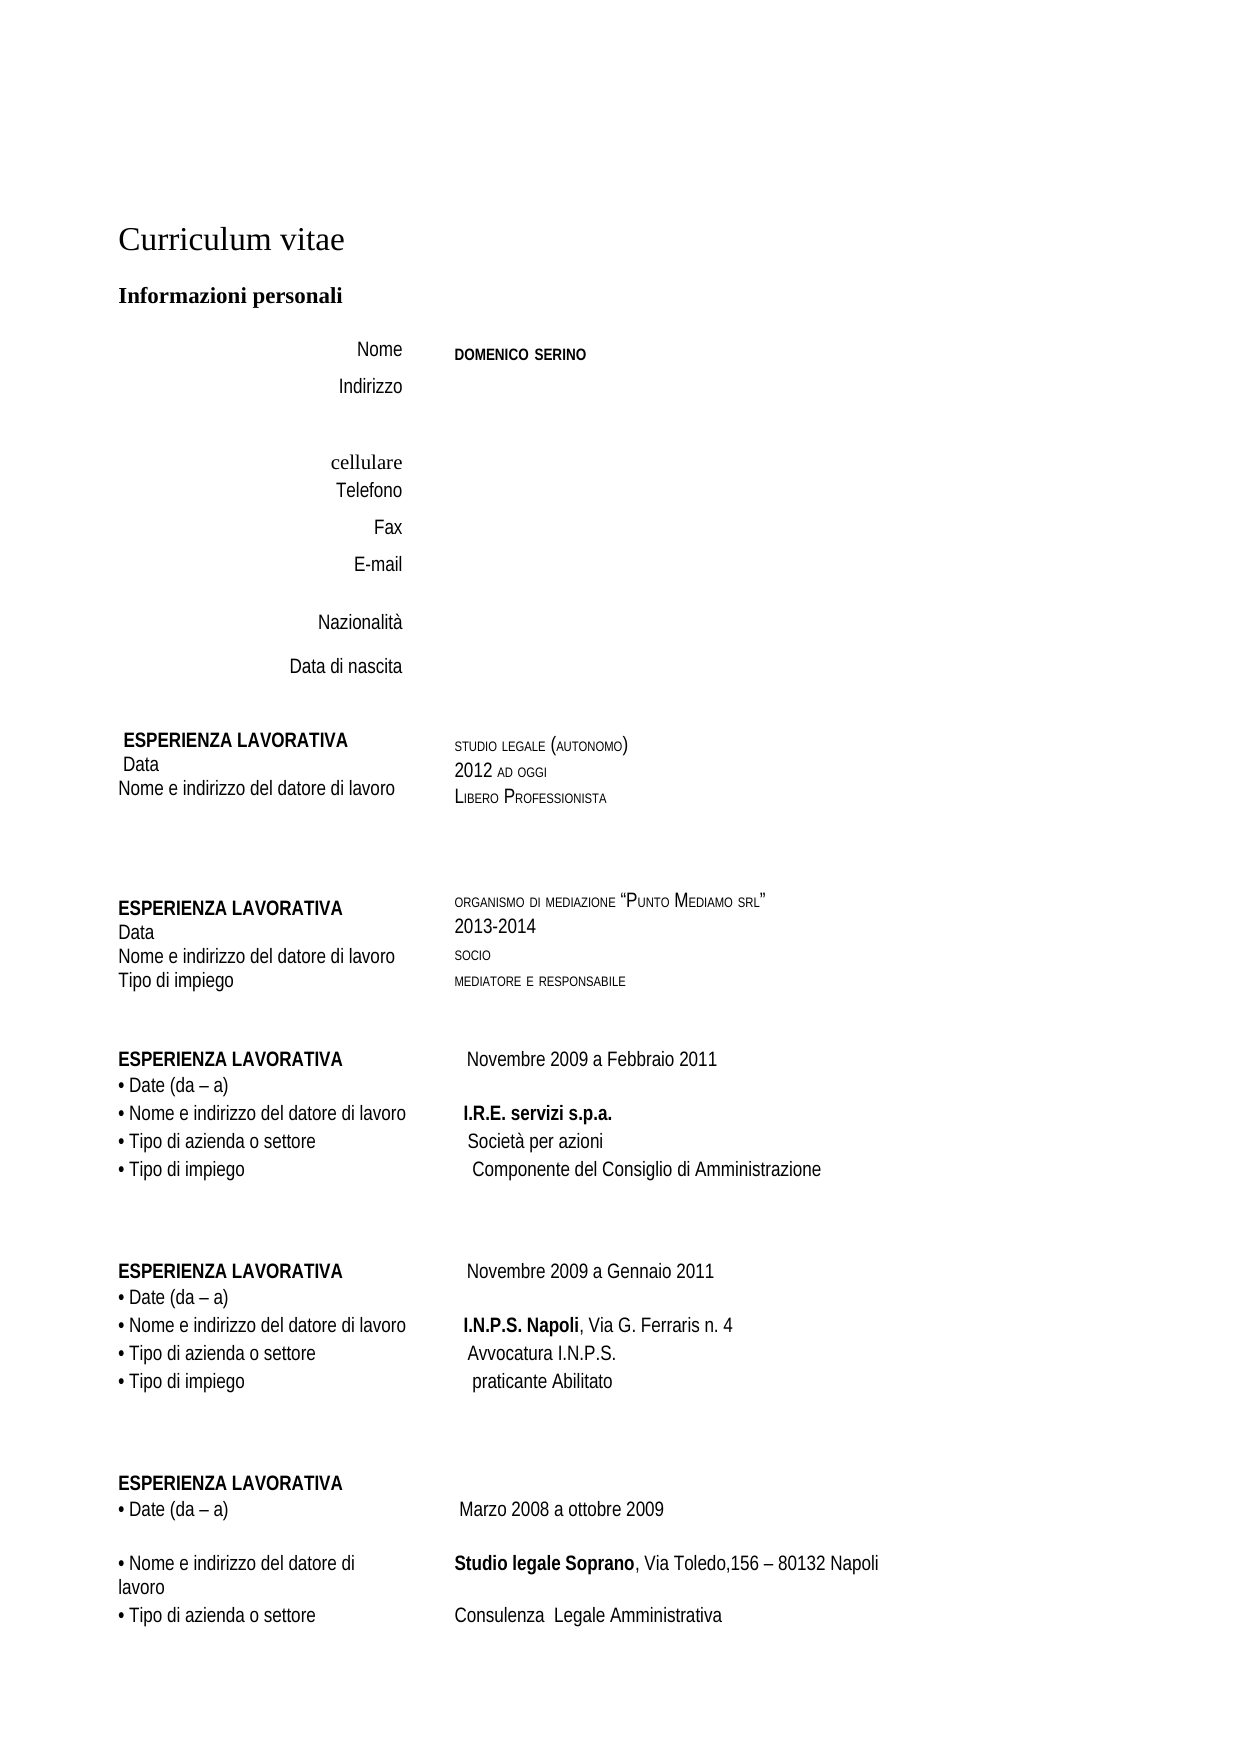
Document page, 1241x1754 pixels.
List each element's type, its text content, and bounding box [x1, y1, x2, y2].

table_header [414, 608, 443, 636]
table_header [414, 333, 443, 369]
table_cell • Tipo di azienda o settore [107, 1601, 413, 1629]
table_cell [107, 1395, 1196, 1421]
table_cell [414, 474, 443, 511]
table_cell [414, 369, 443, 474]
table_header [414, 652, 443, 1045]
table_header ESPERIENZA LAVORATIVA Novembre 2009 a Gennaio 2011 • Date (da – a) [107, 1257, 1196, 1311]
table_cell • Tipo di impiego praticante Abilitato [107, 1367, 1196, 1395]
table_cell [414, 511, 443, 548]
table_cell • Tipo di impiego Componente del Consiglio di Amministrazione [107, 1155, 1196, 1183]
text Curriculum vitae [118, 219, 1122, 258]
table_cell [443, 474, 1196, 511]
table_cell [443, 548, 1196, 580]
table_cell • Nome e indirizzo del datore di lavoro I.R.E. servizi s.p.a. [107, 1099, 1196, 1127]
table_cell Fax [107, 511, 413, 548]
table_cell [414, 1549, 443, 1601]
table_header Nazionalità [107, 608, 413, 636]
table_cell [414, 1601, 443, 1629]
table_cell Indirizzo cellulare [107, 369, 413, 474]
table_header Nome [107, 333, 413, 369]
table_cell Telefono [107, 474, 413, 511]
table_cell [443, 511, 1196, 548]
table_cell [414, 548, 443, 580]
table_header domenico serino [443, 333, 1196, 369]
table_header ESPERIENZA LAVORATIVA • Date (da – a) [107, 1469, 413, 1549]
table_header [414, 1469, 443, 1549]
table_header [443, 608, 1196, 636]
table_header studio legale (autonomo) 2012 ad oggi Libero Professionista organismo di mediazione “Punto Mediamo srl” 2013-2014 socio mediatore e responsabile [443, 652, 1196, 1045]
table_header Marzo 2008 a ottobre 2009 [443, 1469, 1196, 1549]
table_cell • Tipo di azienda o settore Avvocatura I.N.P.S. [107, 1339, 1196, 1367]
table_cell Consulenza Legale Amministrativa [443, 1601, 1196, 1629]
table_cell [107, 1183, 1196, 1209]
table_cell [443, 369, 1196, 474]
table_header Data di nascita ESPERIENZA LAVORATIVA Data Nome e indirizzo del datore di lavoro ESPERIENZA LAVORATIVA Data Nome e indirizzo del datore di lavoro Tipo di impiego [107, 652, 413, 1045]
table_cell • Tipo di azienda o settore Società per azioni [107, 1127, 1196, 1155]
table_header Informazioni personali [107, 282, 413, 308]
table_cell Studio legale Soprano, Via Toledo,156 – 80132 Napoli [443, 1549, 1196, 1601]
table_cell E-mail [107, 548, 413, 580]
table_cell ESPERIENZA LAVORATIVA Novembre 2009 a Febbraio 2011 • Date (da – a) [107, 1045, 1196, 1099]
table_cell • Nome e indirizzo del datore di lavoro I.N.P.S. Napoli, Via G. Ferraris n. 4 [107, 1311, 1196, 1339]
table_cell • Nome e indirizzo del datore di lavoro [107, 1549, 413, 1601]
